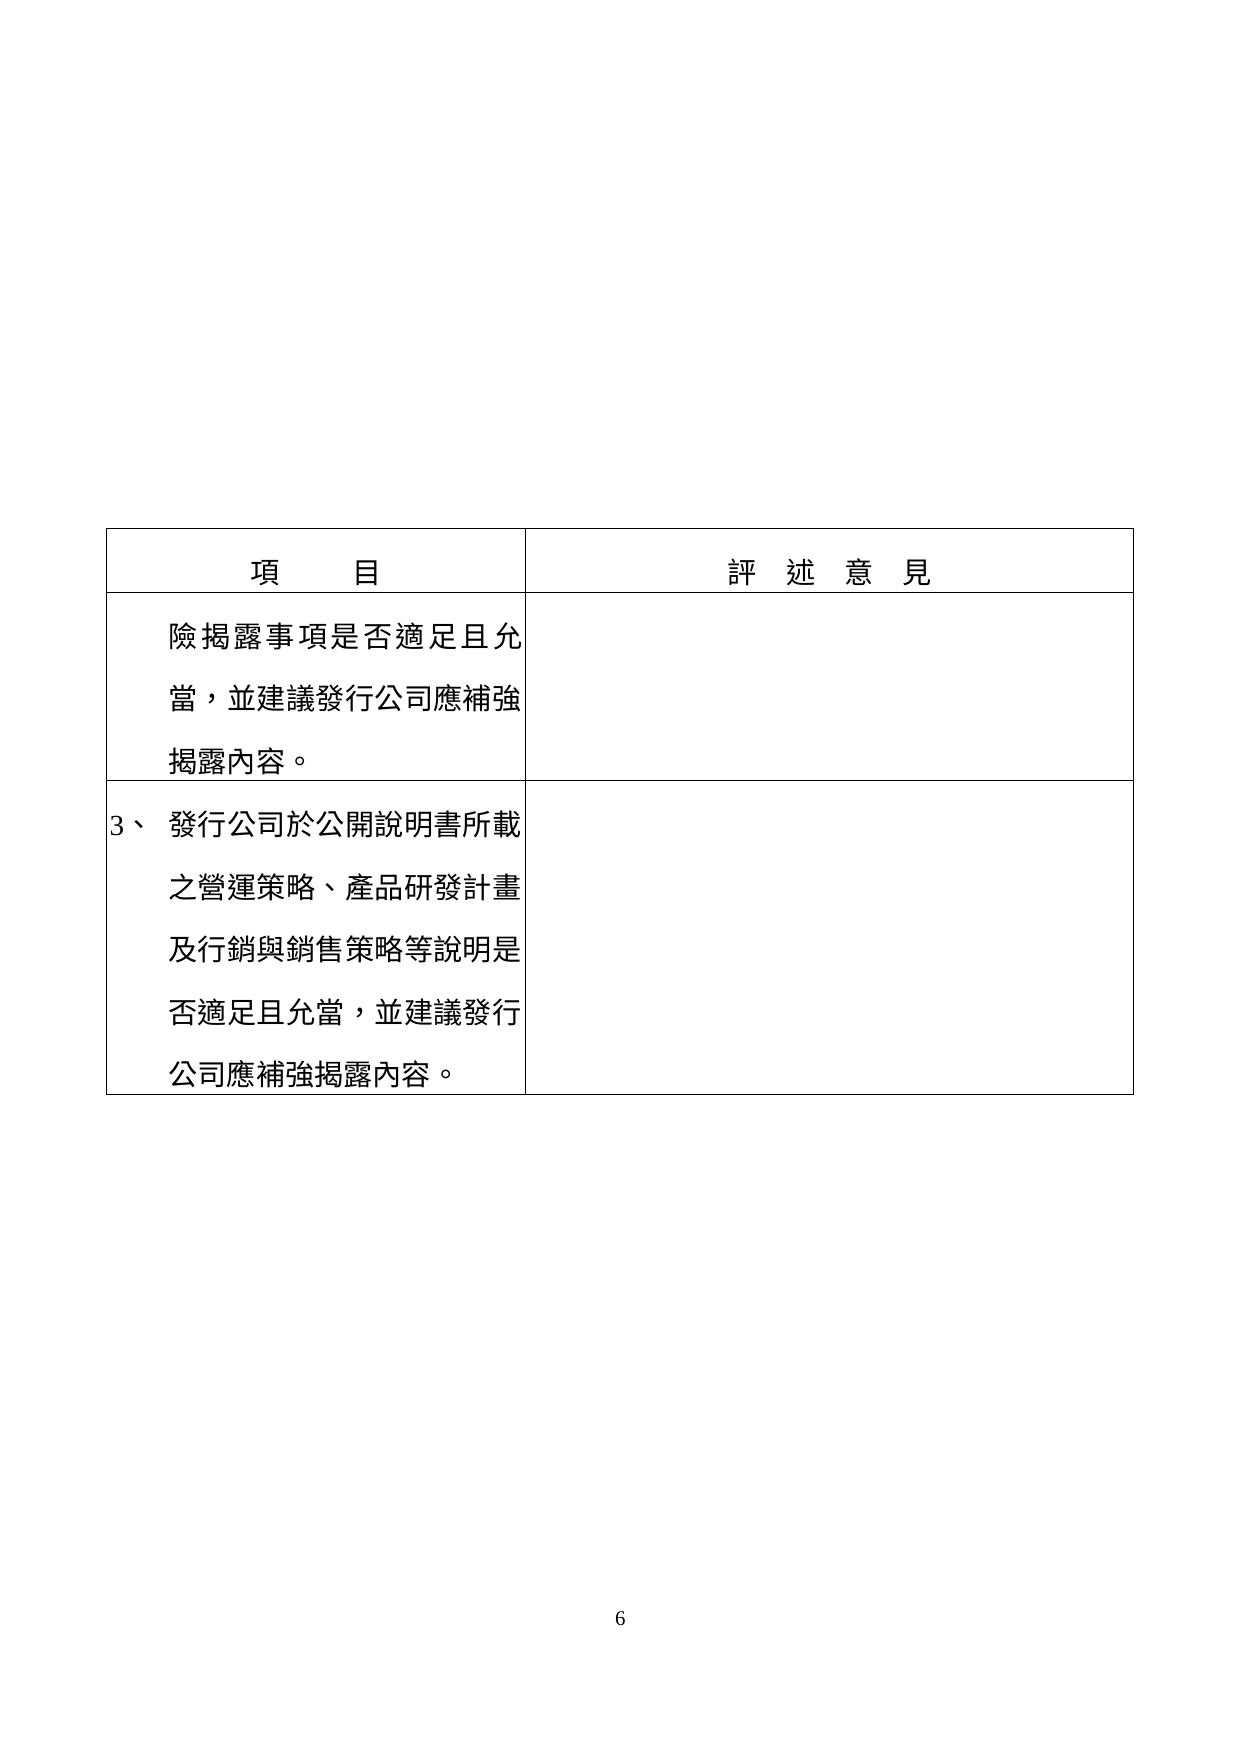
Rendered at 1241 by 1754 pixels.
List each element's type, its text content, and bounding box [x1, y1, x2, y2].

table_cell [526, 593, 1133, 780]
table_header 項 目 [107, 529, 525, 592]
table_cell 險揭露事項是否適足且允當，並建議發行公司應補強揭露內容。 [107, 593, 525, 780]
table_cell 發行公司於公開說明書所載之營運策略、產品研發計畫及行銷與銷售策略等說明是否適足且允當，並建議發行公司應補強揭露內容。 [107, 781, 525, 1094]
table_header 評 述 意 見 [526, 529, 1133, 592]
table_cell [526, 781, 1133, 1094]
